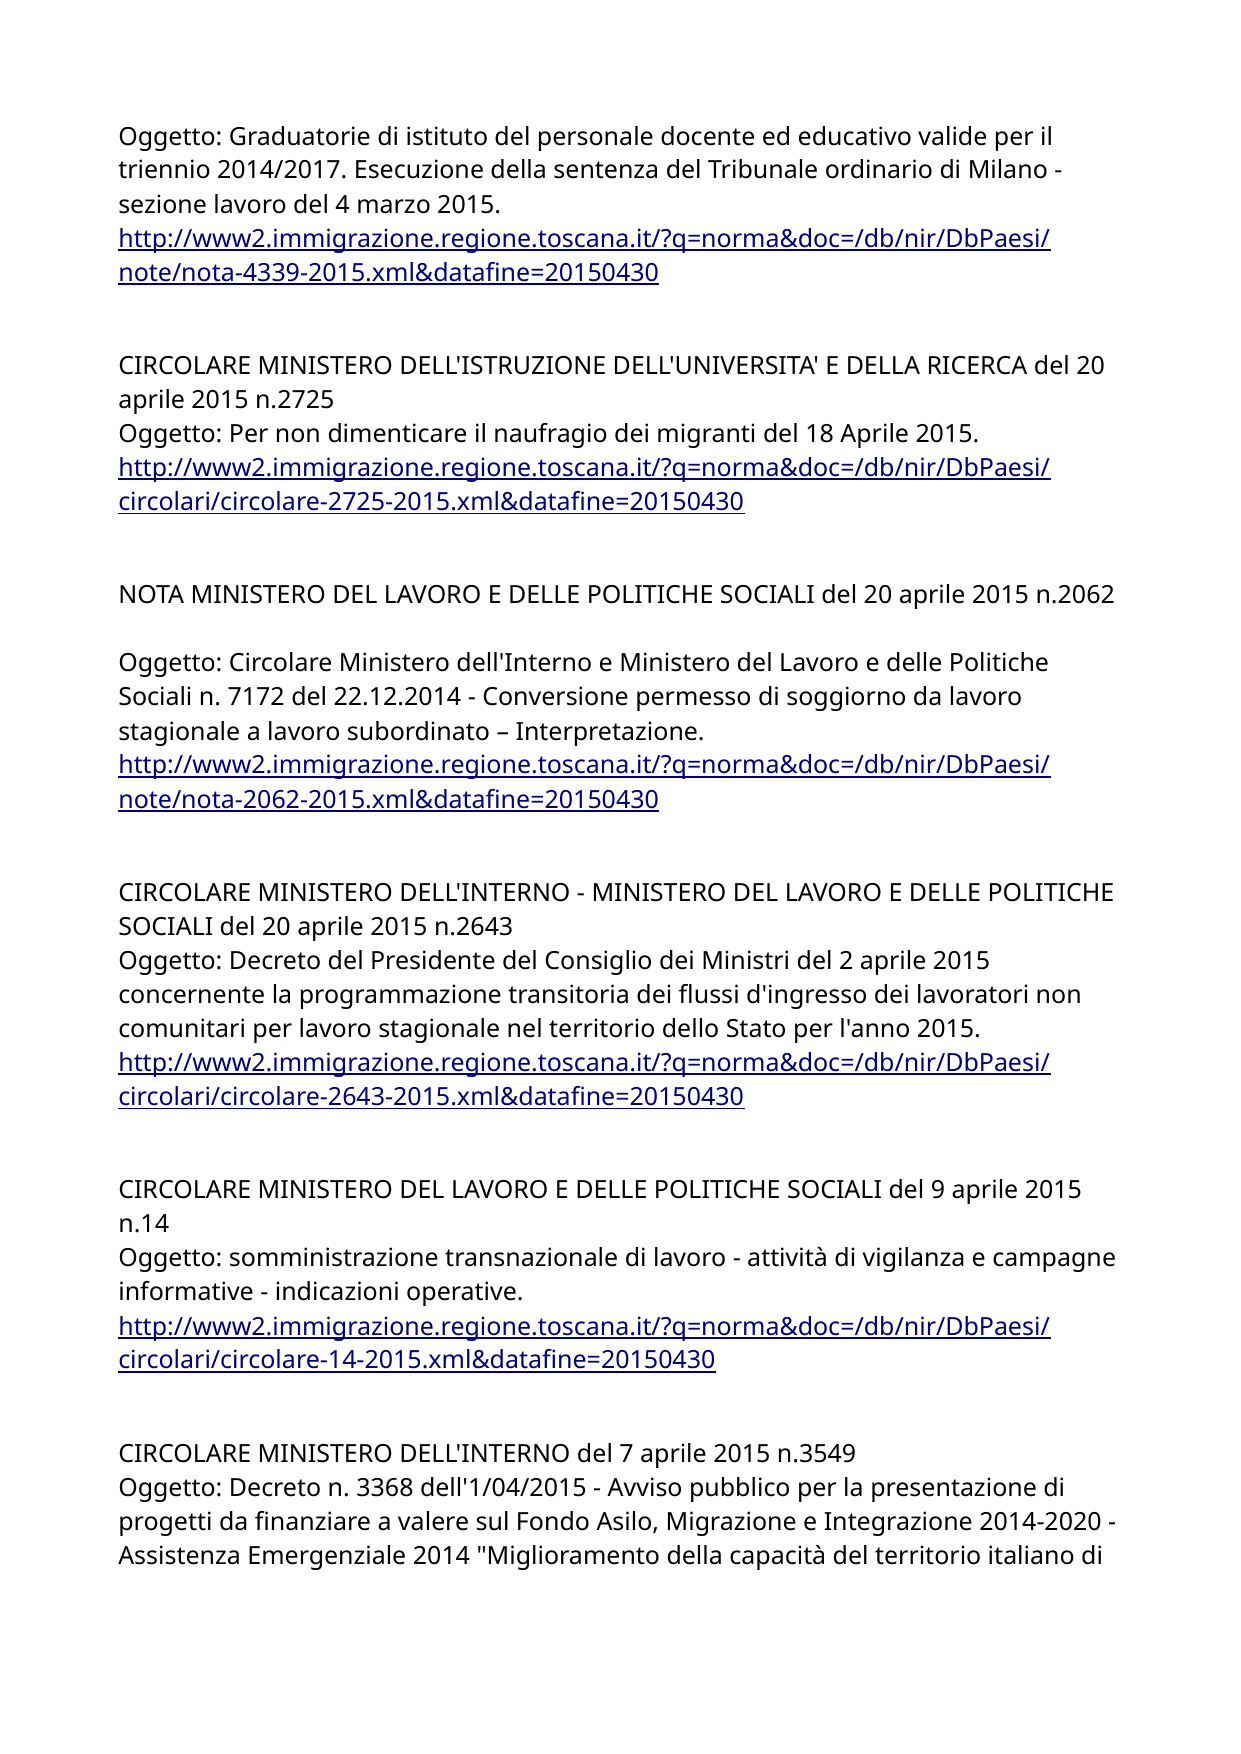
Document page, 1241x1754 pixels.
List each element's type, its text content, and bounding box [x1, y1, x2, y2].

text CIRCOLARE MINISTERO DEL LAVORO E DELLE POLITICHE SOCIALI del 9 aprile 2015 n.14 Oggetto: somministrazione transnazionale di lavoro - attività di vigilanza e campagne informative - indicazioni operative. http://www2.immigrazione.regione.toscana.it/?q=norma&doc=/db/nir/DbPaesi/circolari/circolare-14-2015.xml&datafine=20150430 [118, 1172, 1122, 1376]
text CIRCOLARE MINISTERO DELL'INTERNO del 7 aprile 2015 n.3549 Oggetto: Decreto n. 3368 dell'1/04/2015 - Avviso pubblico per la presentazione di progetti da finanziare a valere sul Fondo Asilo, Migrazione e Integrazione 2014-2020 - Assistenza Emergenziale 2014 "Miglioramento della capacità del territorio italiano di [118, 1435, 1122, 1572]
text CIRCOLARE MINISTERO DELL'INTERNO - MINISTERO DEL LAVORO E DELLE POLITICHE SOCIALI del 20 aprile 2015 n.2643 Oggetto: Decreto del Presidente del Consiglio dei Ministri del 2 aprile 2015 concernente la programmazione transitoria dei flussi d'ingresso dei lavoratori non comunitari per lavoro stagionale nel territorio dello Stato per l'anno 2015. http://www2.immigrazione.regione.toscana.it/?q=norma&doc=/db/nir/DbPaesi/circolari/circolare-2643-2015.xml&datafine=20150430 [118, 874, 1122, 1113]
text Oggetto: Graduatorie di istituto del personale docente ed educativo valide per il triennio 2014/2017. Esecuzione della sentenza del Tribunale ordinario di Milano - sezione lavoro del 4 marzo 2015. http://www2.immigrazione.regione.toscana.it/?q=norma&doc=/db/nir/DbPaesi/note/nota-4339-2015.xml&datafine=20150430 [118, 118, 1122, 288]
text CIRCOLARE MINISTERO DELL'ISTRUZIONE DELL'UNIVERSITA' E DELLA RICERCA del 20 aprile 2015 n.2725 Oggetto: Per non dimenticare il naufragio dei migranti del 18 Aprile 2015. http://www2.immigrazione.regione.toscana.it/?q=norma&doc=/db/nir/DbPaesi/circolari/circolare-2725-2015.xml&datafine=20150430 [118, 347, 1122, 518]
text NOTA MINISTERO DEL LAVORO E DELLE POLITICHE SOCIALI del 20 aprile 2015 n.2062 Oggetto: Circolare Ministero dell'Interno e Ministero del Lavoro e delle Politiche Sociali n. 7172 del 22.12.2014 - Conversione permesso di soggiorno da lavoro stagionale a lavoro subordinato – Interpretazione. http://www2.immigrazione.regione.toscana.it/?q=norma&doc=/db/nir/DbPaesi/note/nota-2062-2015.xml&datafine=20150430 [118, 577, 1122, 815]
